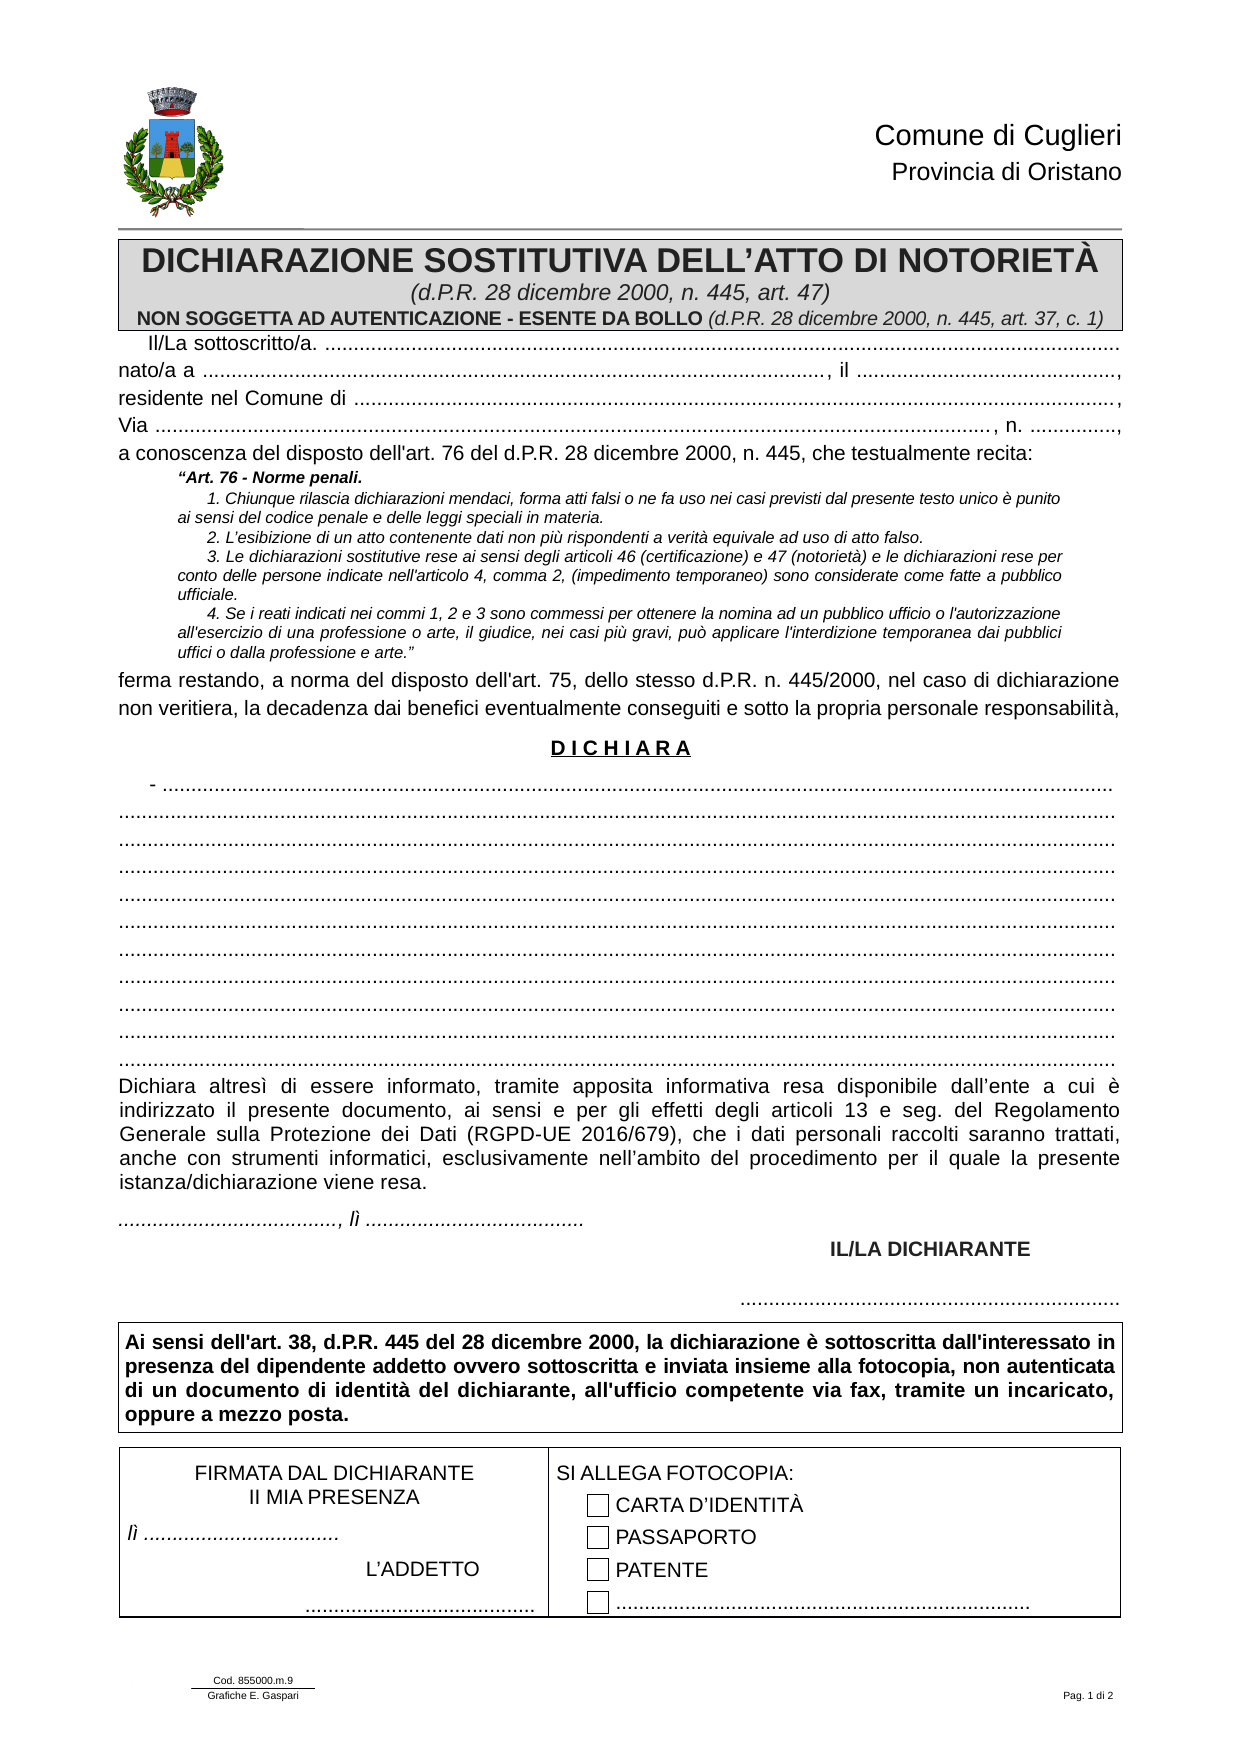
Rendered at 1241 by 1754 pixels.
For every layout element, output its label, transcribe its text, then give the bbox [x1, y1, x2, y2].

text ............................................................................................................................................................................. [118, 1047, 1122, 1071]
text ............................................................................................................................................................................. [118, 992, 1122, 1016]
text ............................................................................................................................................................................. [118, 937, 1122, 961]
text 3. Le dichiarazioni sostitutive rese ai sensi degli articoli 46 (certificazione) e 47 (notorietà) e le dichiarazioni rese per conto delle persone indicate nell'articolo 4, comma 2, (impedimento temporaneo) sono considerate come fatte a pubblico ufficiale. [177, 547, 1063, 604]
text - ..................................................................................................................................................................... [149, 772, 1122, 796]
text Il/La sottoscritto/a. .......................................................................................................................................... nato/a a ............................................................................................................, il ............................................., residente nel Comune di ...................................................................................................................................., Via ................................................................................................................................................., n. ..............., a conoscenza del disposto dell'art. 76 del d.P.R. 28 dicembre 2000, n. 445, che testualmente recita: [118, 331, 1122, 464]
text 1. Chiunque rilascia dichiarazioni mendaci, forma atti falsi o ne fa uso nei casi previsti dal presente testo unico è punito ai sensi del codice penale e delle leggi speciali in materia. [177, 489, 1063, 527]
text ......................................, lì ...................................... [118, 1207, 1122, 1231]
text .................................................................. [738, 1286, 1122, 1310]
text 2. L’esibizione di un atto contenente dati non più rispondenti a verità equivale ad uso di atto falso. [177, 527, 1063, 547]
text Provincia di Oristano [224, 157, 1122, 185]
table_header Ai sensi dell'art. 38, d.P.R. 445 del 28 dicembre 2000, la dichiarazione è sottoscritta dall'interessato in presenza del dipendente addetto ovvero sottoscritta e inviata insieme alla fotocopia, non autenticata di un documento di identità del dichiarante, all'ufficio competente via fax, tramite un incaricato, oppure a mezzo posta. [119, 1323, 1122, 1432]
text “Art. 76 - Norme penali. [177, 468, 1063, 487]
text 4. Se i reati indicati nei commi 1, 2 e 3 sono commessi per ottenere la nomina ad un pubblico ufficio o l'autorizzazione all'esercizio di una professione o arte, il giudice, nei casi più gravi, può applicare l'interdizione temporanea dai pubblici uffici o dalla professione e arte.” [177, 604, 1063, 662]
picture [122, 87, 224, 219]
text ............................................................................................................................................................................. [118, 909, 1122, 933]
text ............................................................................................................................................................................. [118, 1019, 1122, 1043]
text Comune di Cuglieri [224, 118, 1122, 152]
text D I C H I A R A [119, 735, 1122, 759]
text ............................................................................................................................................................................. [118, 882, 1122, 906]
text Dichiara altresì di essere informato, tramite apposita informativa resa disponibile dall’ente a cui è indirizzato il presente documento, ai sensi e per gli effetti degli articoli 13 e seg. del Regolamento Generale sulla Protezione dei Dati (RGPD-UE 2016/679), che i dati personali raccolti saranno trattati, anche con strumenti informatici, esclusivamente nell’ambito del procedimento per il quale la presente istanza/dichiarazione viene resa. [118, 1074, 1122, 1194]
text ............................................................................................................................................................................. [118, 964, 1122, 988]
text ............................................................................................................................................................................. [118, 827, 1122, 851]
table_header FIRMATA DAL DICHIARANTE II MIA PRESENZA lì .................................. L’ADDETTO ........................................ [120, 1448, 548, 1616]
text IL/LA DICHIARANTE [738, 1237, 1122, 1261]
text ............................................................................................................................................................................. [118, 799, 1122, 823]
text ferma restando, a norma del disposto dell'art. 75, dello stesso d.P.R. n. 445/2000, nel caso di dichiarazione non veritiera, la decadenza dai benefici eventualmente conseguiti e sotto la propria personale responsabilità, [118, 668, 1122, 719]
text ............................................................................................................................................................................. [118, 854, 1122, 878]
table_header SI ALLEGA FOTOCOPIA: CARTA D’IDENTITÀ PASSAPORTO PATENTE ........................................................................ [549, 1448, 1120, 1616]
table_header DICHIARAZIONE SOSTITUTIVA DELL’ATTO DI NOTORIETÀ (d.P.R. 28 dicembre 2000, n. 445, art. 47) NON SOGGETTA AD AUTENTICAZIONE - ESENTE DA BOLLO (d.P.R. 28 dicembre 2000, n. 445, art. 37, c. 1) [119, 240, 1122, 329]
